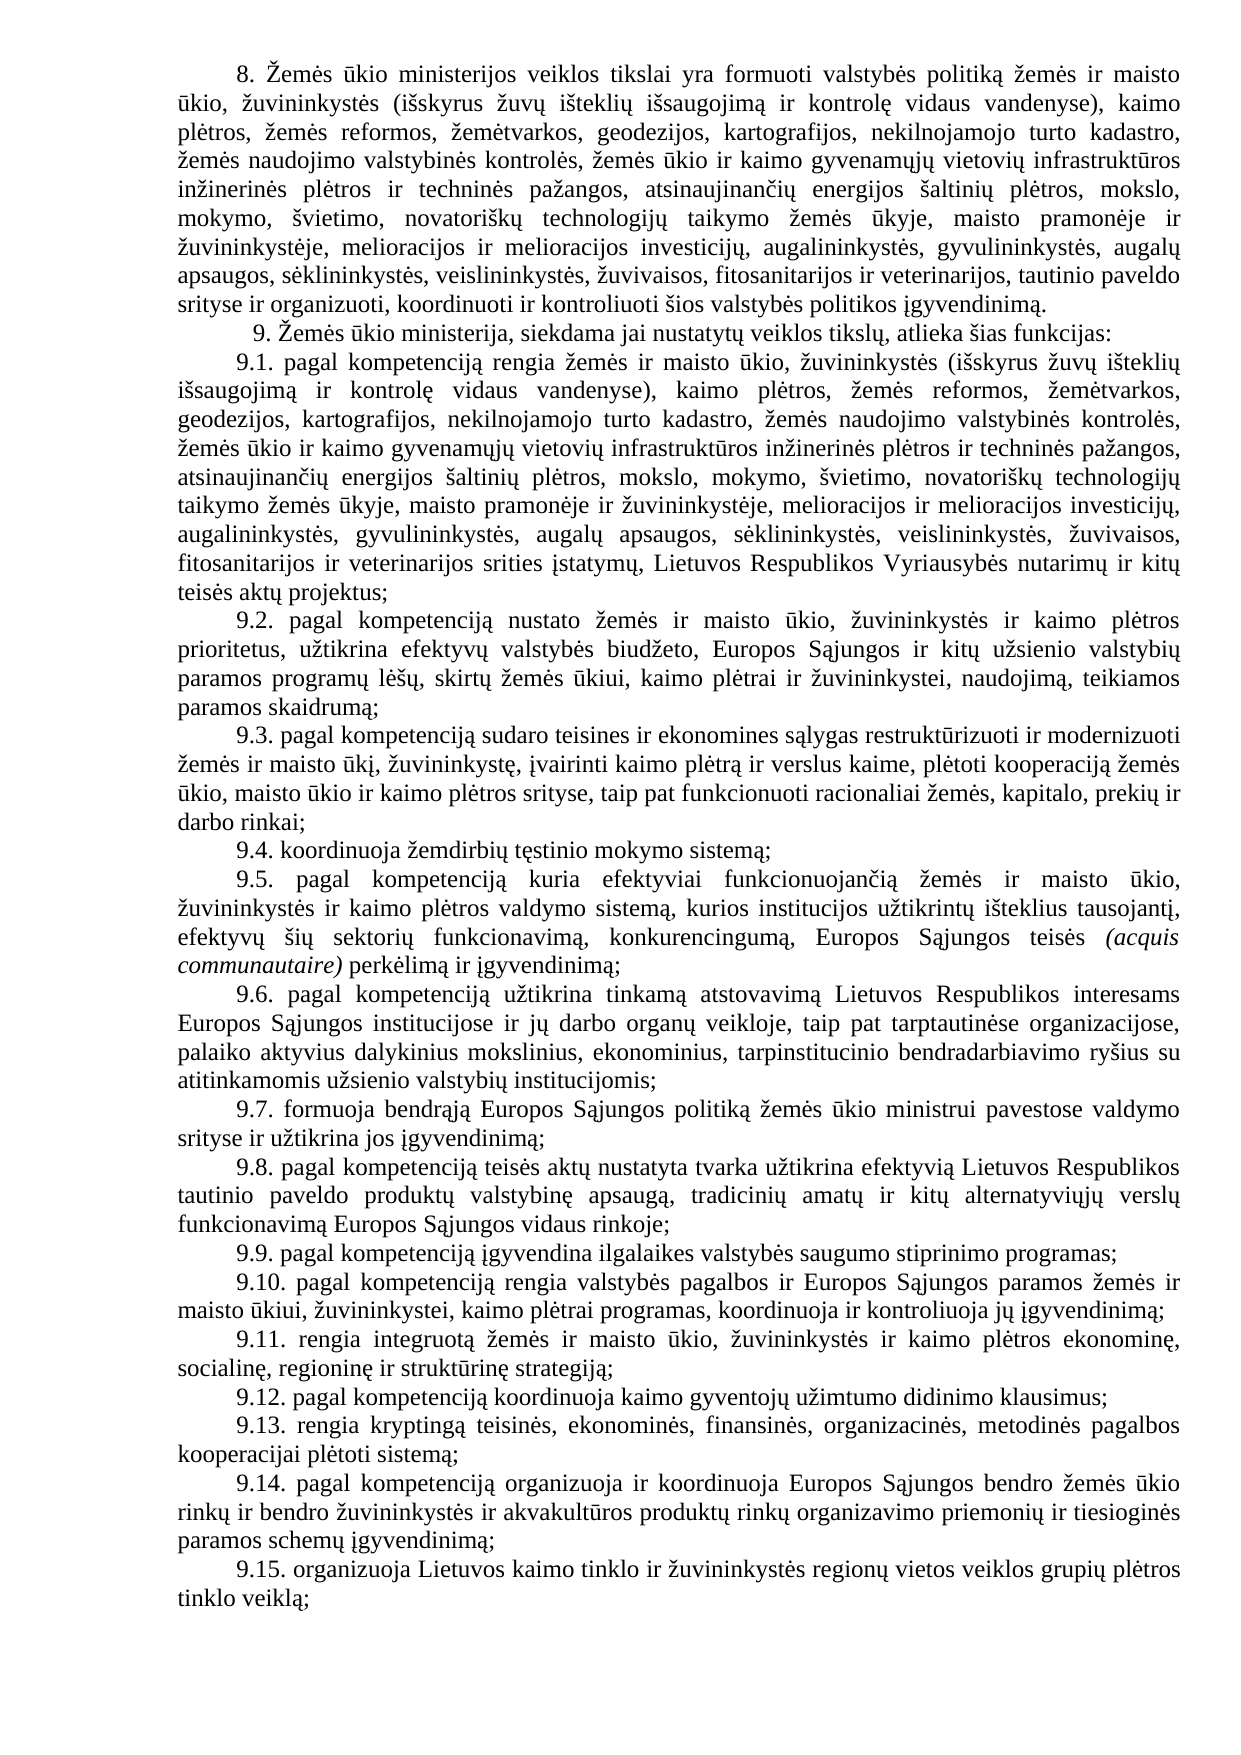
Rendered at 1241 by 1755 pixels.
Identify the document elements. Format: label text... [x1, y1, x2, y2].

text 9.10. pagal kompetenciją rengia valstybės pagalbos ir Europos Sąjungos paramos žemės ir maisto ūkiui, žuvininkystei, kaimo plėtrai programas, koordinuoja ir kontroliuoja jų įgyvendinimą; [177, 1267, 1181, 1324]
text 9.12. pagal kompetenciją koordinuoja kaimo gyventojų užimtumo didinimo klausimus; [177, 1382, 1181, 1410]
text 9.4. koordinuoja žemdirbių tęstinio mokymo sistemą; [177, 835, 1181, 864]
text 9.8. pagal kompetenciją teisės aktų nustatyta tvarka užtikrina efektyvią Lietuvos Respublikos tautinio paveldo produktų valstybinę apsaugą, tradicinių amatų ir kitų alternatyviųjų verslų funkcionavimą Europos Sąjungos vidaus rinkoje; [177, 1152, 1181, 1238]
text 9.3. pagal kompetenciją sudaro teisines ir ekonomines sąlygas restruktūrizuoti ir modernizuoti žemės ir maisto ūkį, žuvininkystę, įvairinti kaimo plėtrą ir verslus kaime, plėtoti kooperaciją žemės ūkio, maisto ūkio ir kaimo plėtros srityse, taip pat funkcionuoti racionaliai žemės, kapitalo, prekių ir darbo rinkai; [177, 720, 1181, 835]
text 9.7. formuoja bendrąją Europos Sąjungos politiką žemės ūkio ministrui pavestose valdymo srityse ir užtikrina jos įgyvendinimą; [177, 1094, 1181, 1152]
text 9.15. organizuoja Lietuvos kaimo tinklo ir žuvininkystės regionų vietos veiklos grupių plėtros tinklo veiklą; [177, 1554, 1181, 1612]
text 9.9. pagal kompetenciją įgyvendina ilgalaikes valstybės saugumo stiprinimo programas; [177, 1238, 1181, 1267]
text 9.11. rengia integruotą žemės ir maisto ūkio, žuvininkystės ir kaimo plėtros ekonominę, socialinę, regioninę ir struktūrinę strategiją; [177, 1324, 1181, 1382]
text 8. Žemės ūkio ministerijos veiklos tikslai yra formuoti valstybės politiką žemės ir maisto ūkio, žuvininkystės (išskyrus žuvų išteklių išsaugojimą ir kontrolę vidaus vandenyse), kaimo plėtros, žemės reformos, žemėtvarkos, geodezijos, kartografijos, nekilnojamojo turto kadastro, žemės naudojimo valstybinės kontrolės, žemės ūkio ir kaimo gyvenamųjų vietovių infrastruktūros inžinerinės plėtros ir techninės pažangos, atsinaujinančių energijos šaltinių plėtros, mokslo, mokymo, švietimo, novatoriškų technologijų taikymo žemės ūkyje, maisto pramonėje ir žuvininkystėje, melioracijos ir melioracijos investicijų, augalininkystės, gyvulininkystės, augalų apsaugos, sėklininkystės, veislininkystės, žuvivaisos, fitosanitarijos ir veterinarijos, tautinio paveldo srityse ir organizuoti, koordinuoti ir kontroliuoti šios valstybės politikos įgyvendinimą. [177, 59, 1181, 318]
text 9. Žemės ūkio ministerija, siekdama jai nustatytų veiklos tikslų, atlieka šias funkcijas: [253, 318, 1181, 347]
text 9.14. pagal kompetenciją organizuoja ir koordinuoja Europos Sąjungos bendro žemės ūkio rinkų ir bendro žuvininkystės ir akvakultūros produktų rinkų organizavimo priemonių ir tiesioginės paramos schemų įgyvendinimą; [177, 1468, 1181, 1554]
text 9.6. pagal kompetenciją užtikrina tinkamą atstovavimą Lietuvos Respublikos interesams Europos Sąjungos institucijose ir jų darbo organų veikloje, taip pat tarptautinėse organizacijose, palaiko aktyvius dalykinius mokslinius, ekonominius, tarpinstitucinio bendradarbiavimo ryšius su atitinkamomis užsienio valstybių institucijomis; [177, 979, 1181, 1094]
text 9.13. rengia kryptingą teisinės, ekonominės, finansinės, organizacinės, metodinės pagalbos kooperacijai plėtoti sistemą; [177, 1410, 1181, 1468]
text 9.5. pagal kompetenciją kuria efektyviai funkcionuojančią žemės ir maisto ūkio, žuvininkystės ir kaimo plėtros valdymo sistemą, kurios institucijos užtikrintų išteklius tausojantį, efektyvų šių sektorių funkcionavimą, konkurencingumą, Europos Sąjungos teisės (acquis communautaire) perkėlimą ir įgyvendinimą; [177, 864, 1181, 979]
text 9.1. pagal kompetenciją rengia žemės ir maisto ūkio, žuvininkystės (išskyrus žuvų išteklių išsaugojimą ir kontrolę vidaus vandenyse), kaimo plėtros, žemės reformos, žemėtvarkos, geodezijos, kartografijos, nekilnojamojo turto kadastro, žemės naudojimo valstybinės kontrolės, žemės ūkio ir kaimo gyvenamųjų vietovių infrastruktūros inžinerinės plėtros ir techninės pažangos, atsinaujinančių energijos šaltinių plėtros, mokslo, mokymo, švietimo, novatoriškų technologijų taikymo žemės ūkyje, maisto pramonėje ir žuvininkystėje, melioracijos ir melioracijos investicijų, augalininkystės, gyvulininkystės, augalų apsaugos, sėklininkystės, veislininkystės, žuvivaisos, fitosanitarijos ir veterinarijos srities įstatymų, Lietuvos Respublikos Vyriausybės nutarimų ir kitų teisės aktų projektus; [177, 347, 1181, 605]
text 9.2. pagal kompetenciją nustato žemės ir maisto ūkio, žuvininkystės ir kaimo plėtros prioritetus, užtikrina efektyvų valstybės biudžeto, Europos Sąjungos ir kitų užsienio valstybių paramos programų lėšų, skirtų žemės ūkiui, kaimo plėtrai ir žuvininkystei, naudojimą, teikiamos paramos skaidrumą; [177, 605, 1181, 720]
